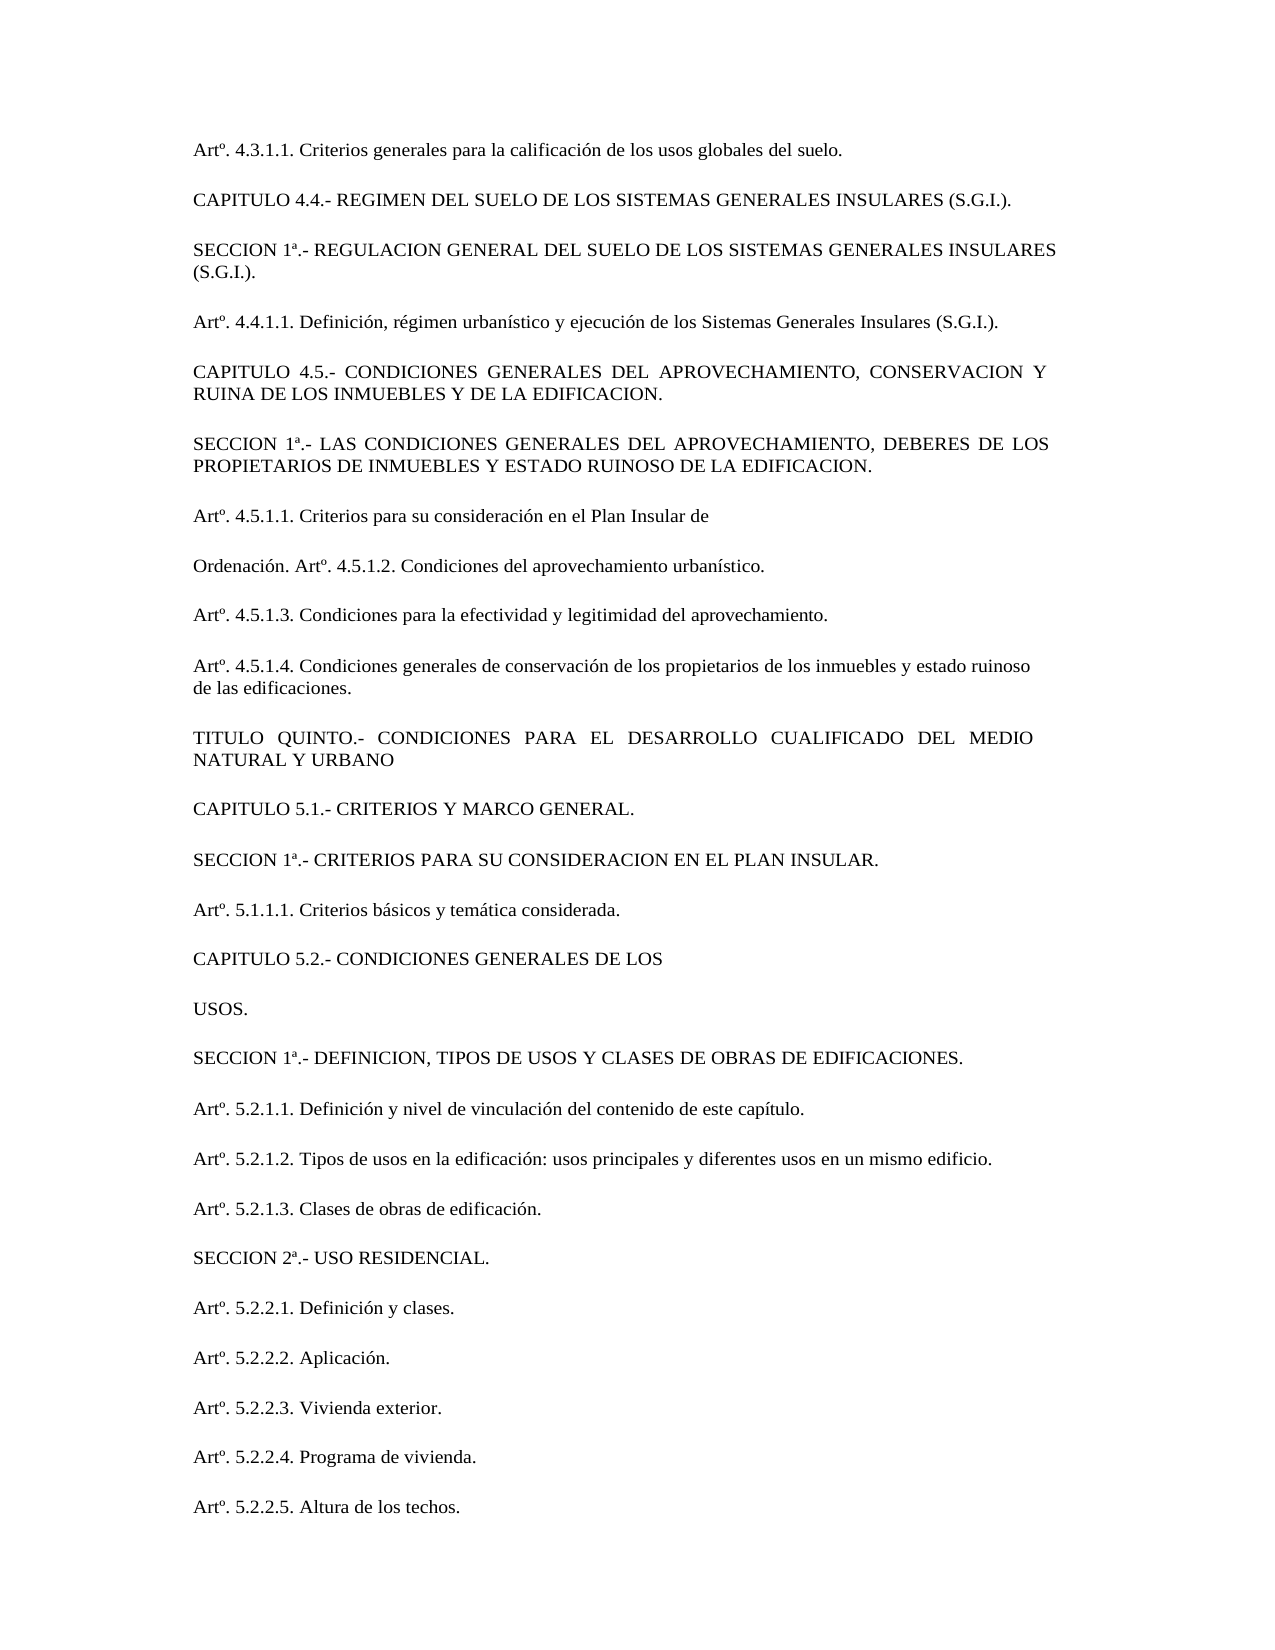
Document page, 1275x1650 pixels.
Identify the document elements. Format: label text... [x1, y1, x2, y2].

text Artº. 5.2.2.3. Vivienda exterior. Artº. 5.2.2.4. Programa de vivienda. Artº. 5.2.2.5. Altura de los techos. [193, 1397, 478, 1517]
text Artº. 4.5.1.1. Criterios para su consideración en el Plan Insular de Ordenación. Artº. 4.5.1.2. Condiciones del aprovechamiento urbanístico. [193, 504, 809, 576]
text SECCION 2ª.- USO RESIDENCIAL. [193, 1247, 1096, 1268]
text SECCION 1ª.- CRITERIOS PARA SU CONSIDERACION EN EL PLAN INSULAR. [193, 848, 1096, 870]
text Artº. 4.3.1.1. Criterios generales para la calificación de los usos globales del suelo. [193, 139, 1096, 160]
text Artº. 5.1.1.1. Criterios básicos y temática considerada. CAPITULO 5.2.- CONDICIONES GENERALES DE LOS USOS. [193, 898, 720, 1019]
text SECCION 1ª.- DEFINICION, TIPOS DE USOS Y CLASES DE OBRAS DE EDIFICACIONES. [193, 1048, 1096, 1069]
text SECCION 1ª.- REGULACION GENERAL DEL SUELO DE LOS SISTEMAS GENERALES INSULARES (S.G.I.). [193, 239, 1096, 283]
text SECCION 1ª.- LAS CONDICIONES GENERALES DEL APROVECHAMIENTO, DEBERES DE LOS PROPIETARIOS DE INMUEBLES Y ESTADO RUINOSO DE LA EDIFICACION. [193, 433, 1096, 476]
text CAPITULO 5.1.- CRITERIOS Y MARCO GENERAL. [193, 798, 1096, 820]
text Artº. 4.4.1.1. Definición, régimen urbanístico y ejecución de los Sistemas Generales Insulares (S.G.I.). [193, 311, 1096, 332]
text Artº. 5.2.1.1. Definición y nivel de vinculación del contenido de este capítulo. [193, 1098, 1096, 1119]
text TITULO QUINTO.- CONDICIONES PARA EL DESARROLLO CUALIFICADO DEL MEDIO NATURAL Y URBANO [193, 727, 1096, 770]
text Artº. 4.5.1.3. Condiciones para la efectividad y legitimidad del aprovechamiento. [193, 605, 1096, 626]
text Artº. 5.2.1.2. Tipos de usos en la edificación: usos principales y diferentes usos en un mismo edificio. Artº. 5.2.1.3. Clases de obras de edificación. [193, 1148, 995, 1219]
text CAPITULO 4.5.- CONDICIONES GENERALES DEL APROVECHAMIENTO, CONSERVACION Y RUINA DE LOS INMUEBLES Y DE LA EDIFICACION. [193, 361, 1096, 404]
text Artº. 5.2.2.1. Definición y clases. Artº. 5.2.2.2. Aplicación. [193, 1297, 474, 1368]
text CAPITULO 4.4.- REGIMEN DEL SUELO DE LOS SISTEMAS GENERALES INSULARES (S.G.I.). [193, 188, 1096, 210]
text Artº. 4.5.1.4. Condiciones generales de conservación de los propietarios de los inmuebles y estado ruinoso de las edificaciones. [193, 654, 1053, 698]
